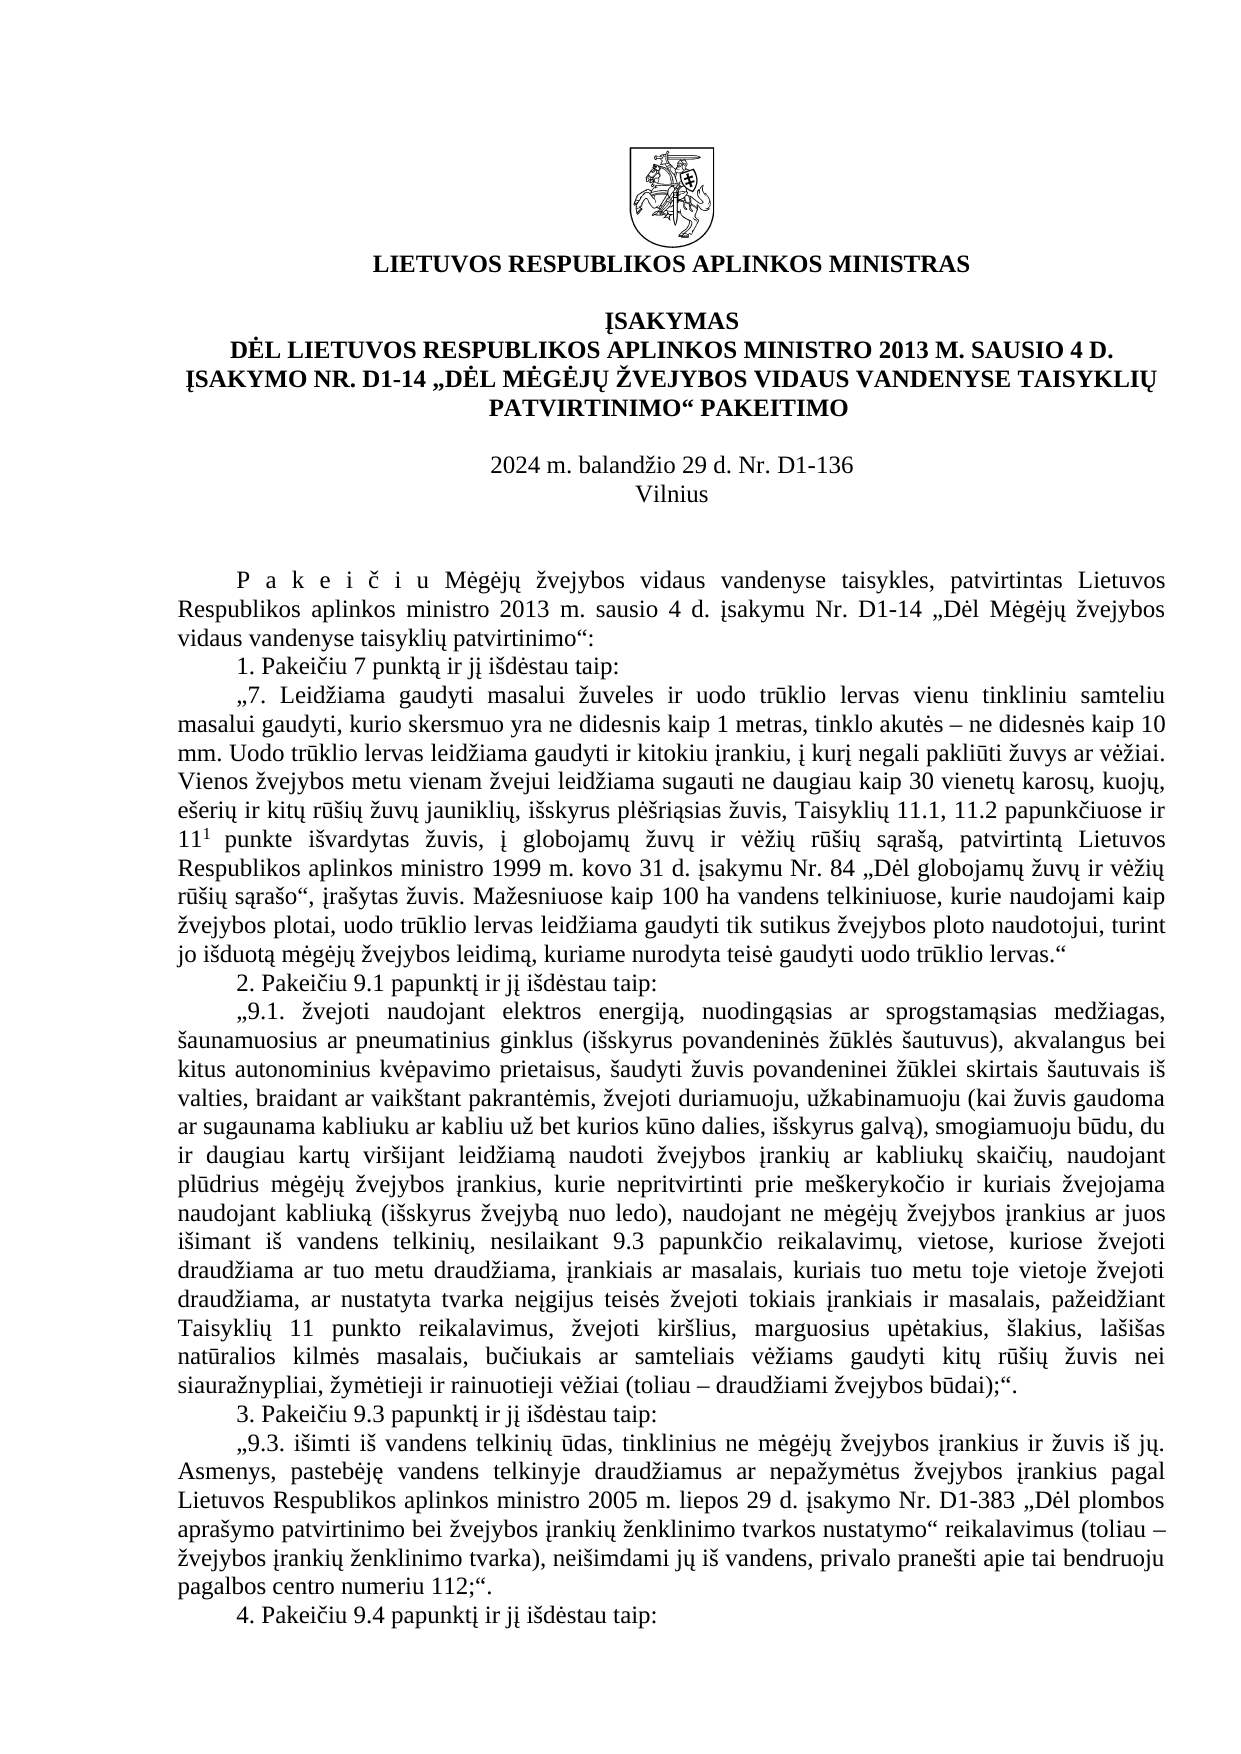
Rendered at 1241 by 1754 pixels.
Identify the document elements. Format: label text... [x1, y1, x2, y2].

text „9.3. išimti iš vandens telkinių ūdas, tinklinius ne mėgėjų žvejybos įrankius ir žuvis iš jų. Asmenys, pastebėję vandens telkinyje draudžiamus ar nepažymėtus žvejybos įrankius pagal Lietuvos Respublikos aplinkos ministro 2005 m. liepos 29 d. įsakymo Nr. D1-383 „Dėl plombos aprašymo patvirtinimo bei žvejybos įrankių ženklinimo tvarkos nustatymo“ reikalavimus (toliau – žvejybos įrankių ženklinimo tvarka), neišimdami jų iš vandens, privalo pranešti apie tai bendruoju pagalbos centro numeriu 112;“. [177, 1428, 1166, 1600]
text „9.1. žvejoti naudojant elektros energiją, nuodingąsias ar sprogstamąsias medžiagas, šaunamuosius ar pneumatinius ginklus (išskyrus povandeninės žūklės šautuvus), akvalangus bei kitus autonominius kvėpavimo prietaisus, šaudyti žuvis povandeninei žūklei skirtais šautuvais iš valties, braidant ar vaikštant pakrantėmis, žvejoti duriamuoju, užkabinamuoju (kai žuvis gaudoma ar sugaunama kabliuku ar kabliu už bet kurios kūno dalies, išskyrus galvą), smogiamuoju būdu, du ir daugiau kartų viršijant leidžiamą naudoti žvejybos įrankių ar kabliukų skaičių, naudojant plūdrius mėgėjų žvejybos įrankius, kurie nepritvirtinti prie meškerykočio ir kuriais žvejojama naudojant kabliuką (išskyrus žvejybą nuo ledo), naudojant ne mėgėjų žvejybos įrankius ar juos išimant iš vandens telkinių, nesilaikant 9.3 papunkčio reikalavimų, vietose, kuriose žvejoti draudžiama ar tuo metu draudžiama, įrankiais ar masalais, kuriais tuo metu toje vietoje žvejoti draudžiama, ar nustatyta tvarka neįgijus teisės žvejoti tokiais įrankiais ir masalais, pažeidžiant Taisyklių 11 punkto reikalavimus, žvejoti kiršlius, marguosius upėtakius, šlakius, lašišas natūralios kilmės masalais, bučiukais ar samteliais vėžiams gaudyti kitų rūšių žuvis nei siauražnypliai, žymėtieji ir rainuotieji vėžiai (toliau – draudžiami žvejybos būdai);“. [177, 996, 1166, 1399]
text „7. Leidžiama gaudyti masalui žuveles ir uodo trūklio lervas vienu tinkliniu samteliu masalui gaudyti, kurio skersmuo yra ne didesnis kaip 1 metras, tinklo akutės – ne didesnės kaip 10 mm. Uodo trūklio lervas leidžiama gaudyti ir kitokiu įrankiu, į kurį negali pakliūti žuvys ar vėžiai. Vienos žvejybos metu vienam žvejui leidžiama sugauti ne daugiau kaip 30 vienetų karosų, kuojų, ešerių ir kitų rūšių žuvų jauniklių, išskyrus plėšriąsias žuvis, Taisyklių 11.1, 11.2 papunkčiuose ir 111 punkte išvardytas žuvis, į globojamų žuvų ir vėžių rūšių sąrašą, patvirtintą Lietuvos Respublikos aplinkos ministro 1999 m. kovo 31 d. įsakymu Nr. 84 „Dėl globojamų žuvų ir vėžių rūšių sąrašo“, įrašytas žuvis. Mažesniuose kaip 100 ha vandens telkiniuose, kurie naudojami kaip žvejybos plotai, uodo trūklio lervas leidžiama gaudyti tik sutikus žvejybos ploto naudotojui, turint jo išduotą mėgėjų žvejybos leidimą, kuriame nurodyta teisė gaudyti uodo trūklio lervas.“ [177, 680, 1166, 968]
text ĮSAKYMAS [177, 306, 1166, 335]
text P a k e i č i u Mėgėjų žvejybos vidaus vandenyse taisykles, patvirtintas Lietuvos Respublikos aplinkos ministro 2013 m. sausio 4 d. įsakymu Nr. D1-14 „Dėl Mėgėjų žvejybos vidaus vandenyse taisyklių patvirtinimo“: [177, 565, 1166, 651]
text 1. Pakeičiu 7 punktą ir jį išdėstau taip: [177, 651, 1166, 680]
text 4. Pakeičiu 9.4 papunktį ir jį išdėstau taip: [177, 1600, 1166, 1629]
text 3. Pakeičiu 9.3 papunktį ir jį išdėstau taip: [177, 1399, 1166, 1428]
text Vilnius [177, 479, 1166, 508]
text LIETUVOS RESPUBLIKOS APLINKOS MINISTRAS [177, 249, 1166, 278]
text 2024 m. balandžio 29 d. Nr. D1-136 [177, 450, 1166, 479]
text DĖL LIETUVOS RESPUBLIKOS APLINKOS MINISTRO 2013 M. SAUSIO 4 D. ĮSAKYMO NR. D1-14 „DĖL MĖGĖJŲ ŽVEJYBOS VIDAUS VANDENYSE TAISYKLIŲ PATVIRTINIMO“ PAKEITIMO [177, 335, 1166, 421]
text 2. Pakeičiu 9.1 papunktį ir jį išdėstau taip: [177, 968, 1166, 996]
